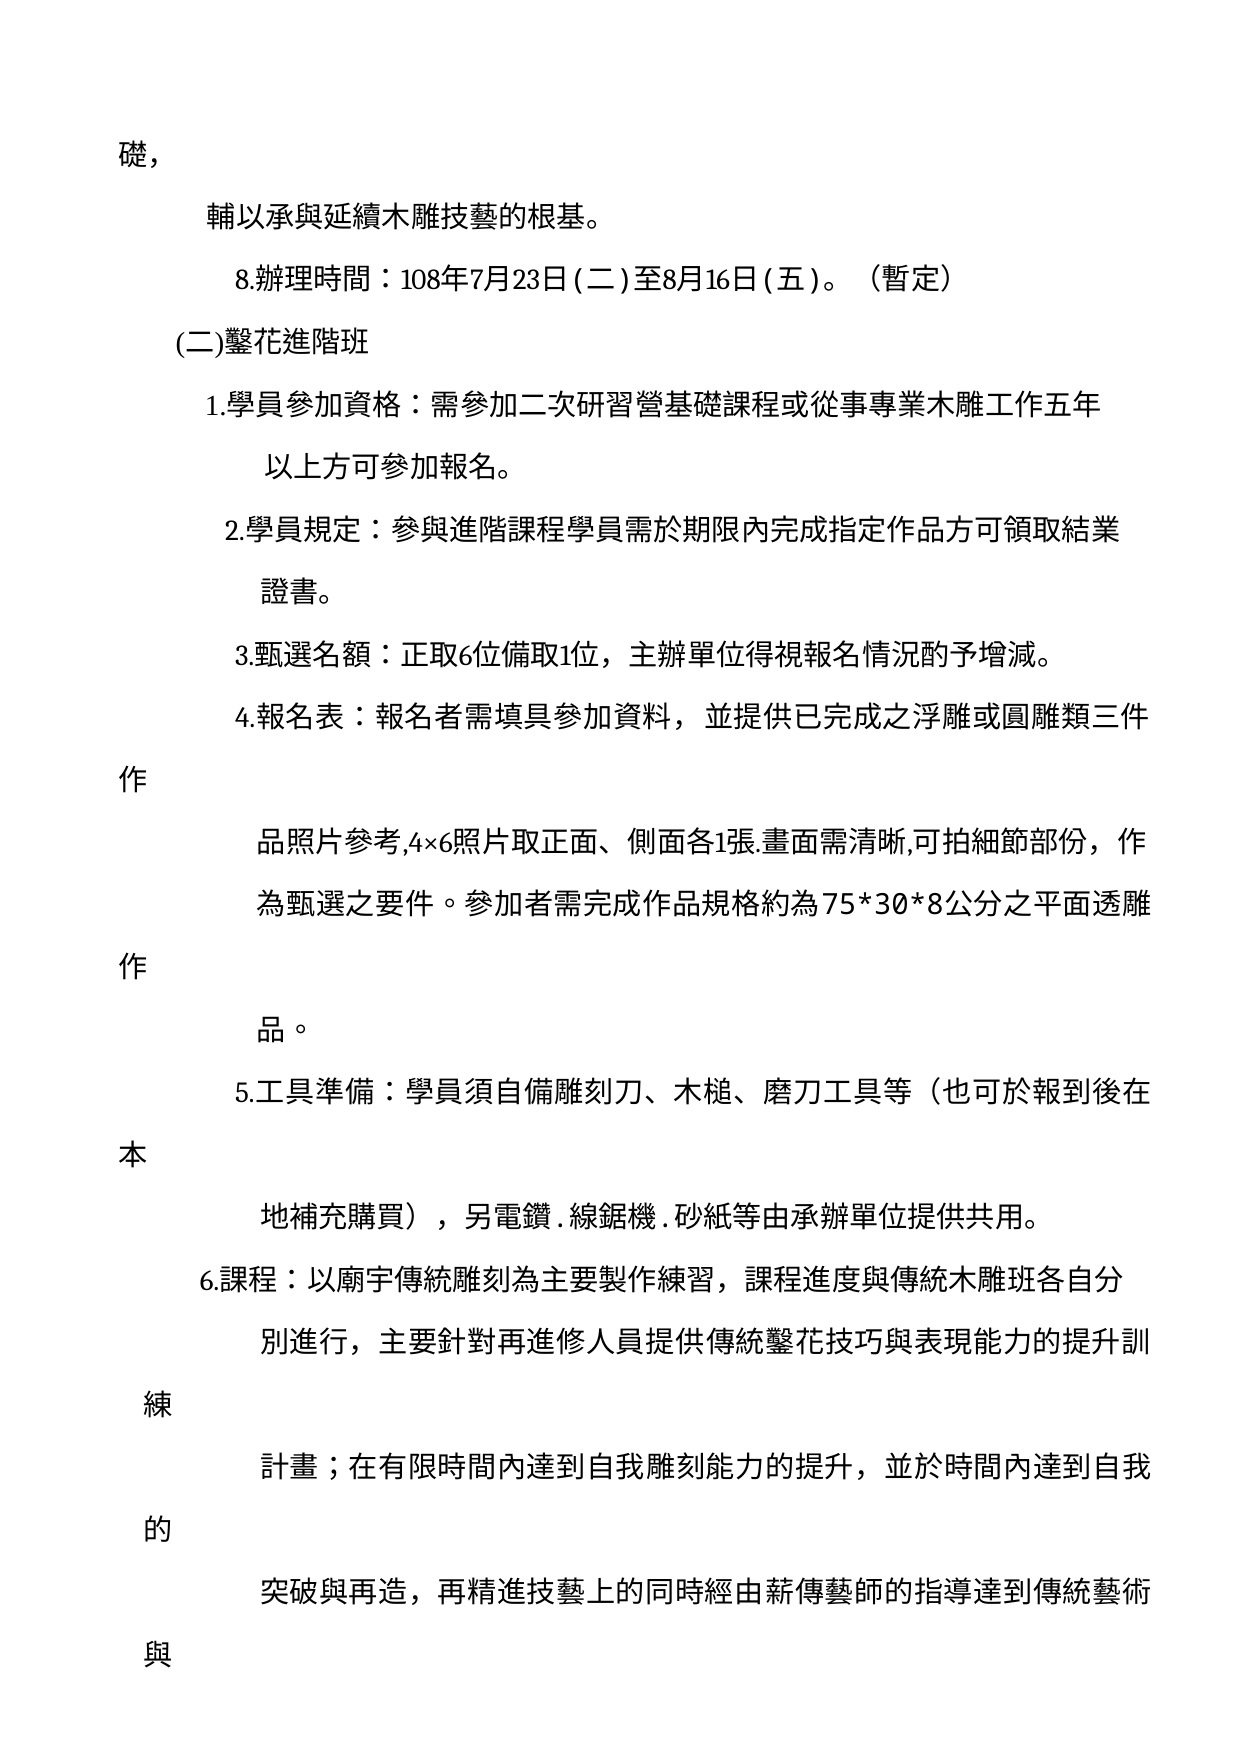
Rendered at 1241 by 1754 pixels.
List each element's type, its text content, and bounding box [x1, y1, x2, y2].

text 6.課程：以廟宇傳統雕刻為主要製作練習，課程進度與傳統木雕班各自分 [143, 1236, 1152, 1298]
text 3.甄選名額：正取6位備取1位，主辦單位得視報名情況酌予增減。 [118, 611, 1152, 673]
text 以上方可參加報名。 [118, 423, 1152, 486]
text 為甄選之要件。參加者需完成作品規格約為75*30*8公分之平面透雕作 [118, 861, 1152, 986]
text 計畫；在有限時間內達到自我雕刻能力的提升，並於時間內達到自我的 [143, 1423, 1152, 1548]
text 輔以承與延續木雕技藝的根基。 [118, 173, 1152, 236]
text (二)鑿花進階班 [118, 298, 1152, 361]
text 突破與再造，再精進技藝上的同時經由薪傳藝師的指導達到傳統藝術與 [143, 1548, 1152, 1673]
text 4.報名表：報名者需填具參加資料，並提供已完成之浮雕或圓雕類三件作 [118, 673, 1152, 798]
text 2.學員規定：參與進階課程學員需於期限內完成指定作品方可領取結業 [143, 486, 1152, 548]
text 地補充購買），另電鑽.線鋸機.砂紙等由承辦單位提供共用。 [143, 1173, 1152, 1236]
text 品照片參考,4×6照片取正面、側面各1張.畫面需清晰,可拍細節部份，作 [118, 798, 1152, 861]
text 別進行，主要針對再進修人員提供傳統鑿花技巧與表現能力的提升訓練 [143, 1298, 1152, 1423]
text 1.學員參加資格：需參加二次研習營基礎課程或從事專業木雕工作五年 [118, 361, 1152, 423]
text 品。 [118, 986, 1152, 1048]
text 8.辦理時間：108年7月23日(二)至8月16日(五)。（暫定） [118, 236, 1152, 298]
text 證書。 [143, 548, 1152, 611]
text 5.工具準備：學員須自備雕刻刀、木槌、磨刀工具等（也可於報到後在本 [118, 1048, 1152, 1173]
text 礎， [118, 111, 1152, 173]
